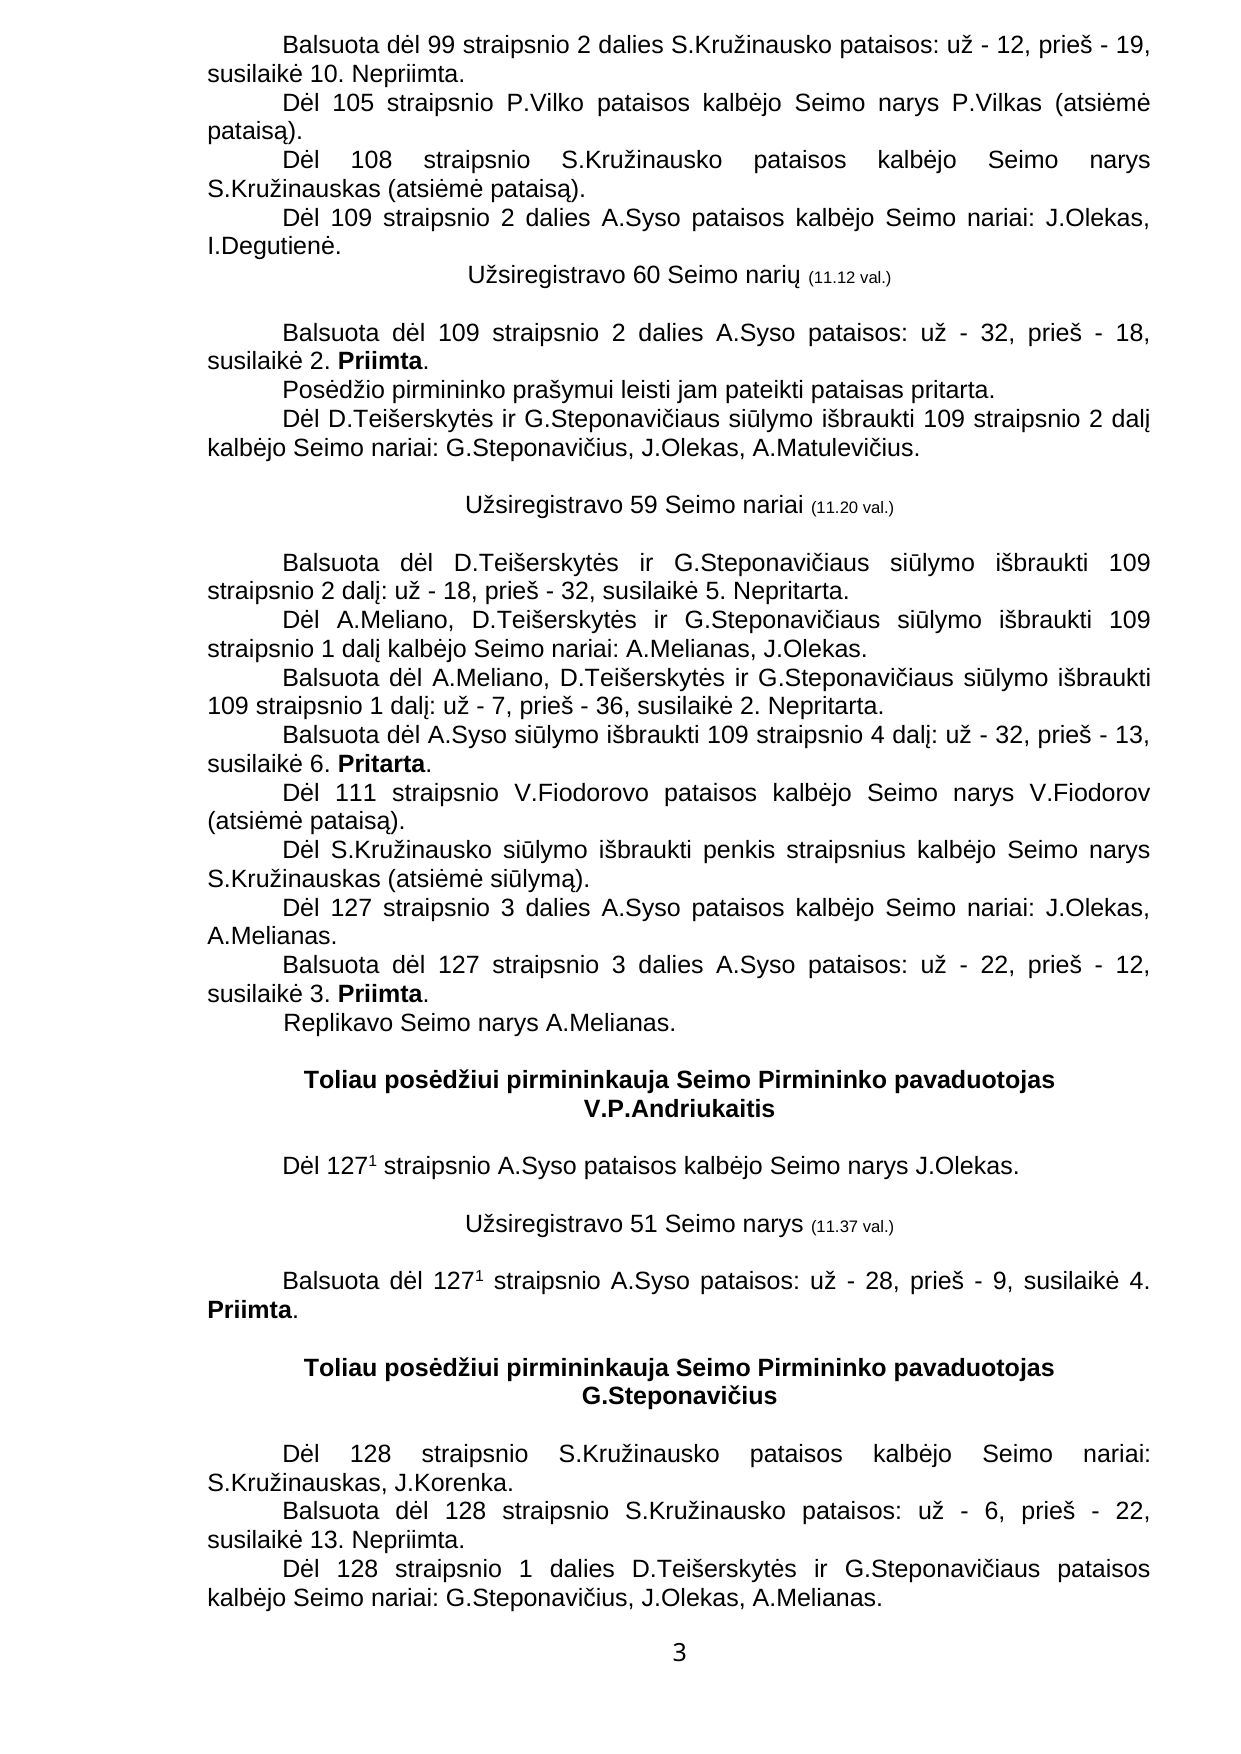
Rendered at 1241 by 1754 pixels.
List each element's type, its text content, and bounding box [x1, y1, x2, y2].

text Dėl 1271 straipsnio A.Syso pataisos kalbėjo Seimo narys J.Olekas. [207, 1151, 1152, 1180]
text Dėl 127 straipsnio 3 dalies A.Syso pataisos kalbėjo Seimo nariai: J.Olekas, A.Melianas. [207, 892, 1152, 950]
text Užsiregistravo 59 Seimo nariai (11.20 val.) [207, 490, 1152, 519]
text Dėl D.Teišerskytės ir G.Steponavičiaus siūlymo išbraukti 109 straipsnio 2 dalį kalbėjo Seimo nariai: G.Steponavičius, J.Olekas, A.Matulevičius. [207, 404, 1152, 461]
text Dėl 128 straipsnio S.Kružinausko pataisos kalbėjo Seimo nariai: S.Kružinauskas, J.Korenka. [207, 1439, 1152, 1496]
text Dėl S.Kružinausko siūlymo išbraukti penkis straipsnius kalbėjo Seimo narys S.Kružinauskas (atsiėmė siūlymą). [207, 835, 1152, 892]
text Toliau posėdžiui pirmininkauja Seimo Pirmininko pavaduotojas G.Steponavičius [207, 1352, 1152, 1410]
text Užsiregistravo 51 Seimo narys (11.37 val.) [207, 1209, 1152, 1237]
text Balsuota dėl 128 straipsnio S.Kružinausko pataisos: už - 6, prieš - 22, susilaikė 13. Nepriimta. [207, 1496, 1152, 1554]
text Dėl 105 straipsnio P.Vilko pataisos kalbėjo Seimo narys P.Vilkas (atsiėmė pataisą). [207, 87, 1152, 145]
text Balsuota dėl D.Teišerskytės ir G.Steponavičiaus siūlymo išbraukti 109 straipsnio 2 dalį: už - 18, prieš - 32, susilaikė 5. Nepritarta. [207, 547, 1152, 605]
text Balsuota dėl A.Meliano, D.Teišerskytės ir G.Steponavičiaus siūlymo išbraukti 109 straipsnio 1 dalį: už - 7, prieš - 36, susilaikė 2. Nepritarta. [207, 662, 1152, 720]
text Toliau posėdžiui pirmininkauja Seimo Pirmininko pavaduotojas V.P.Andriukaitis [207, 1065, 1152, 1122]
text Dėl 108 straipsnio S.Kružinausko pataisos kalbėjo Seimo narys S.Kružinauskas (atsiėmė pataisą). [207, 145, 1152, 202]
text Balsuota dėl 127 straipsnio 3 dalies A.Syso pataisos: už - 22, prieš - 12, susilaikė 3. Priimta. [207, 950, 1152, 1007]
text Dėl 128 straipsnio 1 dalies D.Teišerskytės ir G.Steponavičiaus pataisos kalbėjo Seimo nariai: G.Steponavičius, J.Olekas, A.Melianas. [207, 1554, 1152, 1611]
text Balsuota dėl 1271 straipsnio A.Syso pataisos: už - 28, prieš - 9, susilaikė 4. Priimta. [207, 1266, 1152, 1324]
text Dėl 111 straipsnio V.Fiodorovo pataisos kalbėjo Seimo narys V.Fiodorov (atsiėmė pataisą). [207, 777, 1152, 835]
text Dėl A.Meliano, D.Teišerskytės ir G.Steponavičiaus siūlymo išbraukti 109 straipsnio 1 dalį kalbėjo Seimo nariai: A.Melianas, J.Olekas. [207, 605, 1152, 662]
text Užsiregistravo 60 Seimo narių (11.12 val.) [207, 260, 1152, 289]
text Balsuota dėl A.Syso siūlymo išbraukti 109 straipsnio 4 dalį: už - 32, prieš - 13, susilaikė 6. Pritarta. [207, 720, 1152, 777]
text Balsuota dėl 109 straipsnio 2 dalies A.Syso pataisos: už - 32, prieš - 18, susilaikė 2. Priimta. [207, 317, 1152, 375]
text Dėl 109 straipsnio 2 dalies A.Syso pataisos kalbėjo Seimo nariai: J.Olekas, I.Degutienė. [207, 202, 1152, 260]
text Replikavo Seimo narys A.Melianas. [207, 1007, 1152, 1036]
text Posėdžio pirmininko prašymui leisti jam pateikti pataisas pritarta. [207, 375, 1152, 404]
text Balsuota dėl 99 straipsnio 2 dalies S.Kružinausko pataisos: už - 12, prieš - 19, susilaikė 10. Nepriimta. [207, 30, 1152, 87]
